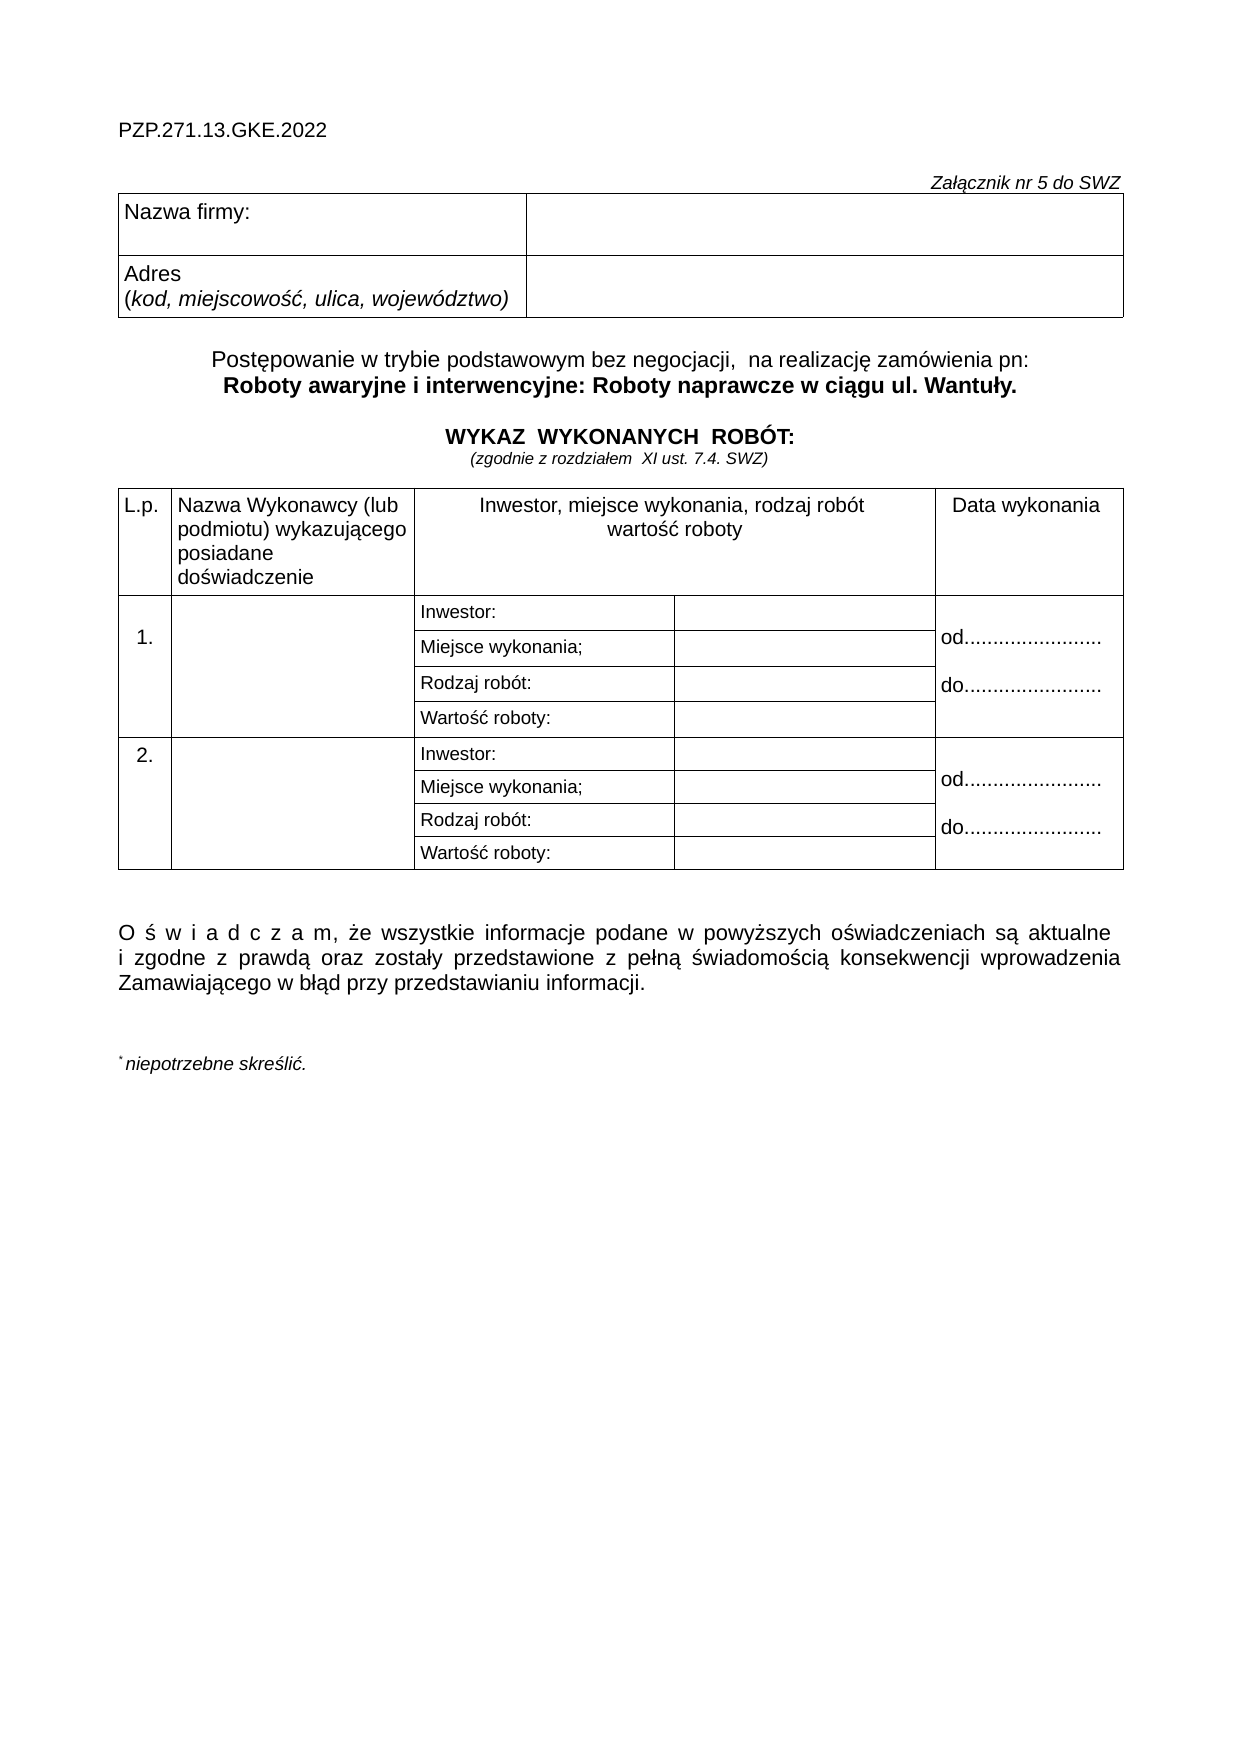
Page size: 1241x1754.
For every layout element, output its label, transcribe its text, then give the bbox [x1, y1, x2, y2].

table_cell Inwestor: [415, 596, 674, 630]
text Załącznik nr 5 do SWZ [118, 172, 1122, 193]
table_cell 2. [119, 738, 171, 869]
table_cell Miejsce wykonania; [415, 771, 674, 803]
text Roboty awaryjne i interwencyjne: Roboty naprawcze w ciągu ul. Wantuły. [118, 372, 1122, 399]
table_cell Wartość roboty: [415, 837, 674, 869]
table_cell [527, 256, 1123, 317]
table_cell [675, 702, 935, 737]
table_header Nazwa Wykonawcy (lub podmiotu) wykazującego posiadane doświadczenie [172, 489, 414, 595]
text WYKAZ WYKONANYCH ROBÓT: [118, 424, 1122, 449]
table_cell [675, 804, 935, 836]
table_cell Adres (kod, miejscowość, ulica, województwo) [119, 256, 526, 317]
table_cell [172, 596, 414, 737]
table_cell [675, 837, 935, 869]
table_cell [675, 738, 935, 770]
table_cell Rodzaj robót: [415, 804, 674, 836]
table_cell od........................ do........................ [936, 738, 1123, 869]
table_cell [675, 667, 935, 701]
table_cell Inwestor: [415, 738, 674, 770]
table_cell [675, 596, 935, 630]
text * niepotrzebne skreślić. [118, 1053, 1122, 1074]
table_cell [675, 631, 935, 666]
text O ś w i a d c z a m, że wszystkie informacje podane w powyższych oświadczeniach są aktualne i zgodne z prawdą oraz zostały przedstawione z pełną świadomością konsekwencji wprowadzenia Zamawiającego w błąd przy przedstawianiu informacji. [118, 920, 1122, 996]
table_cell [675, 771, 935, 803]
text (zgodnie z rozdziałem XI ust. 7.4. SWZ) [118, 449, 1122, 468]
table_cell Miejsce wykonania; [415, 631, 674, 666]
table_cell od........................ do........................ [936, 596, 1123, 737]
table_header [527, 194, 1123, 255]
table_header Inwestor, miejsce wykonania, rodzaj robót wartość roboty [415, 489, 935, 595]
table_header L.p. [119, 489, 171, 595]
table_header Nazwa firmy: [119, 194, 526, 255]
table_cell Rodzaj robót: [415, 667, 674, 701]
text Postępowanie w trybie podstawowym bez negocjacji, na realizację zamówienia pn: [118, 346, 1122, 372]
table_cell 1. [119, 596, 171, 737]
table_cell Wartość roboty: [415, 702, 674, 737]
table_header Data wykonania [936, 489, 1123, 595]
table_cell [172, 738, 414, 869]
